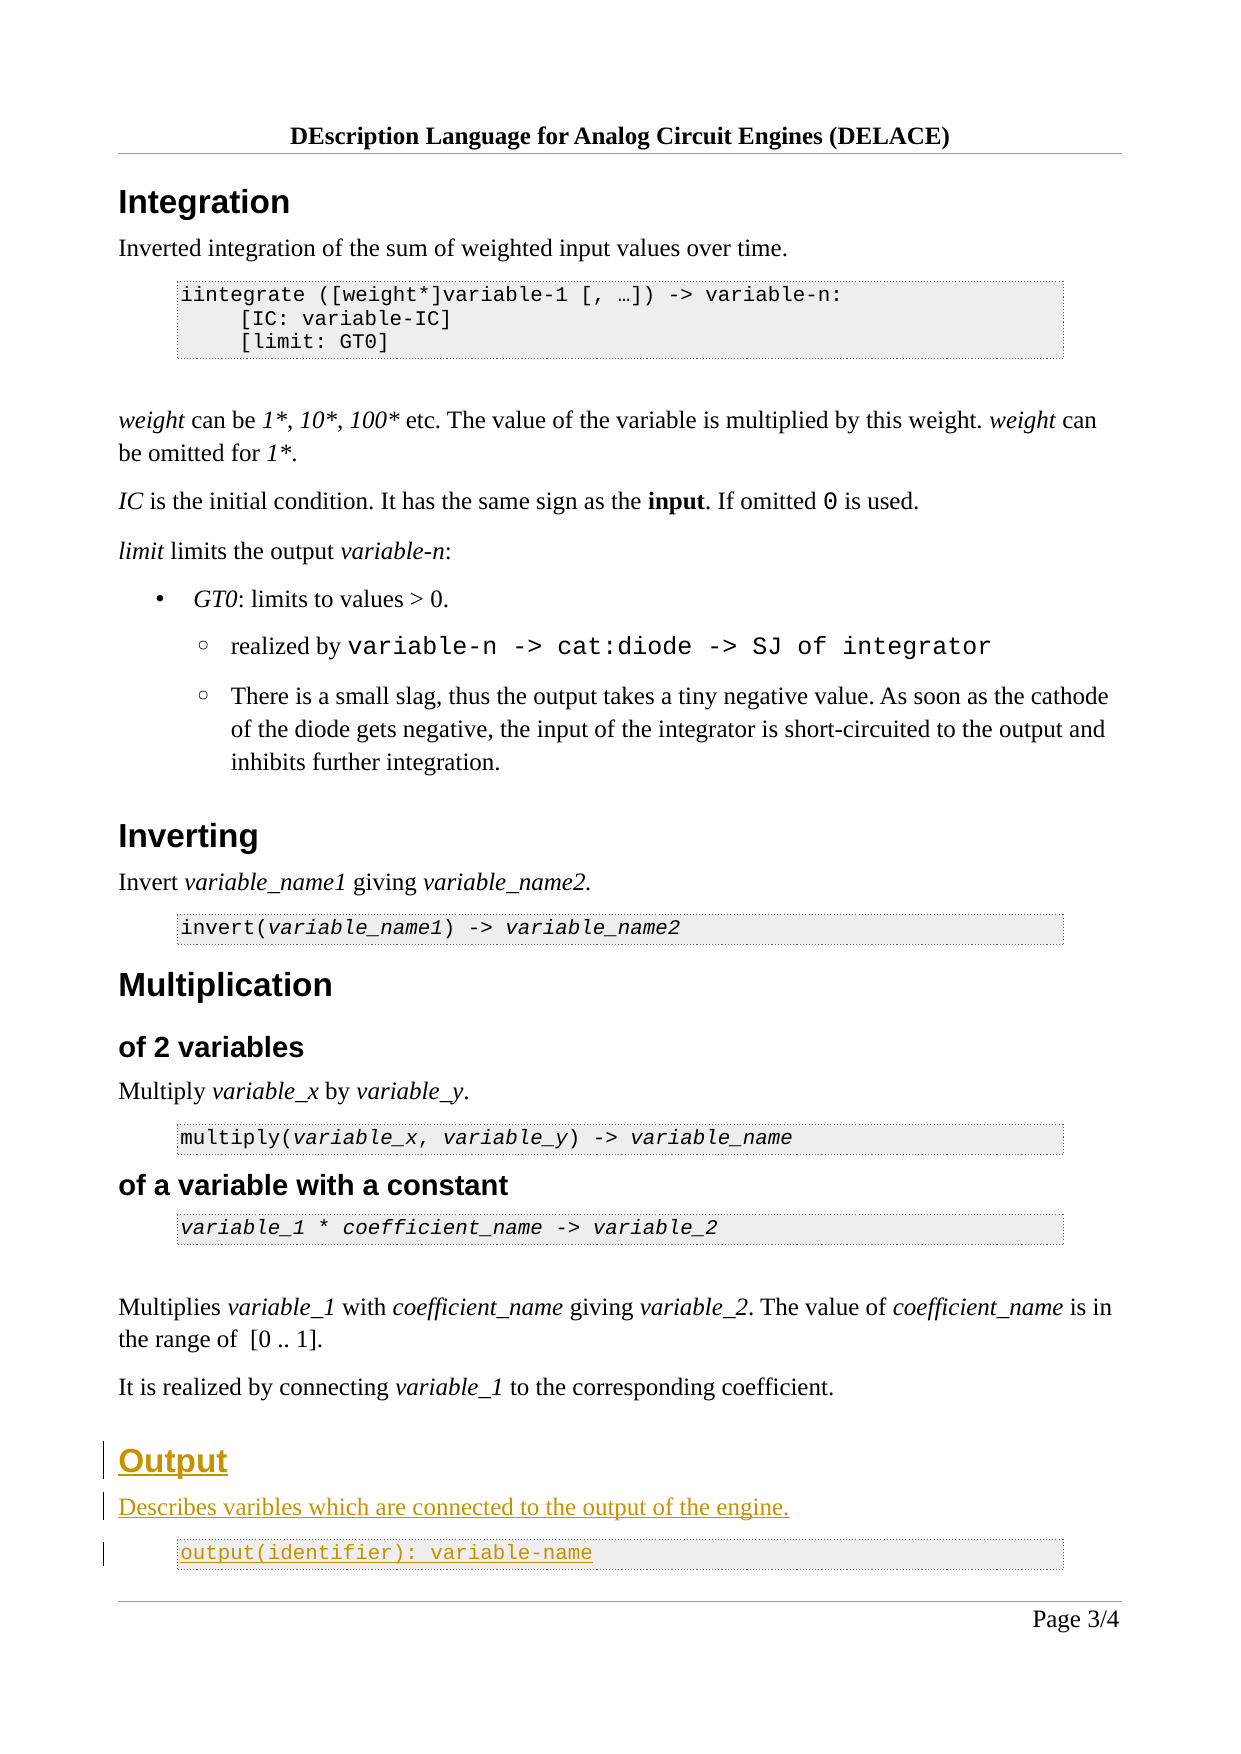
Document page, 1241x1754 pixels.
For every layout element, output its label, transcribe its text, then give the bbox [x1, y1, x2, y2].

text Multiplies variable_1 with coefficient_name giving variable_2. The value of coefficient_name is in the range of [0 .. 1]. [118, 1292, 1122, 1353]
list GT0: limits to values > 0. [156, 584, 1122, 612]
text invert(variable_name1) -> variable_name2 [177, 914, 1063, 944]
text variable_1 * coefficient_name -> variable_2 [177, 1214, 1063, 1244]
list There is a small slag, thus the output takes a tiny negative value. As soon as the cathode of the diode gets negative, the input of the integrator is short-circuited to the output and inhibits further integration. [193, 681, 1122, 776]
list realized by variable-n -> cat:diode -> SJ of integrator [193, 631, 1122, 662]
text Invert variable_name1 giving variable_name2. [118, 867, 1122, 895]
text output(identifier): variable-name [177, 1539, 1063, 1569]
subtitle Multiplication [118, 965, 1122, 1003]
subtitle Inverting [118, 816, 1122, 854]
text multiply(variable_x, variable_y) -> variable_name [177, 1124, 1063, 1154]
text Inverted integration of the sum of weighted input values over time. [118, 233, 1122, 262]
subtitle Integration [118, 182, 1122, 221]
text Describes varibles which are connected to the output of the engine. [118, 1492, 1122, 1520]
subtitle Output [118, 1441, 1122, 1479]
text iintegrate ([weight*]variable-1 [, …]) -> variable-n: [IC: variable-IC] [limit: GT0] [177, 281, 1063, 358]
subtitle of a variable with a constant [118, 1168, 1122, 1202]
text weight can be 1*, 10*, 100* etc. The value of the variable is multiplied by this weight. weight can be omitted for 1*. [118, 405, 1122, 467]
subtitle of 2 variables [118, 1030, 1122, 1064]
text Multiply variable_x by variable_y. [118, 1076, 1122, 1105]
text IC is the initial condition. It has the same sign as the input. If omitted 0 is used. [118, 486, 1122, 517]
text It is realized by connecting variable_1 to the corresponding coefficient. [118, 1372, 1122, 1401]
text limit limits the output variable-n: [118, 536, 1122, 565]
